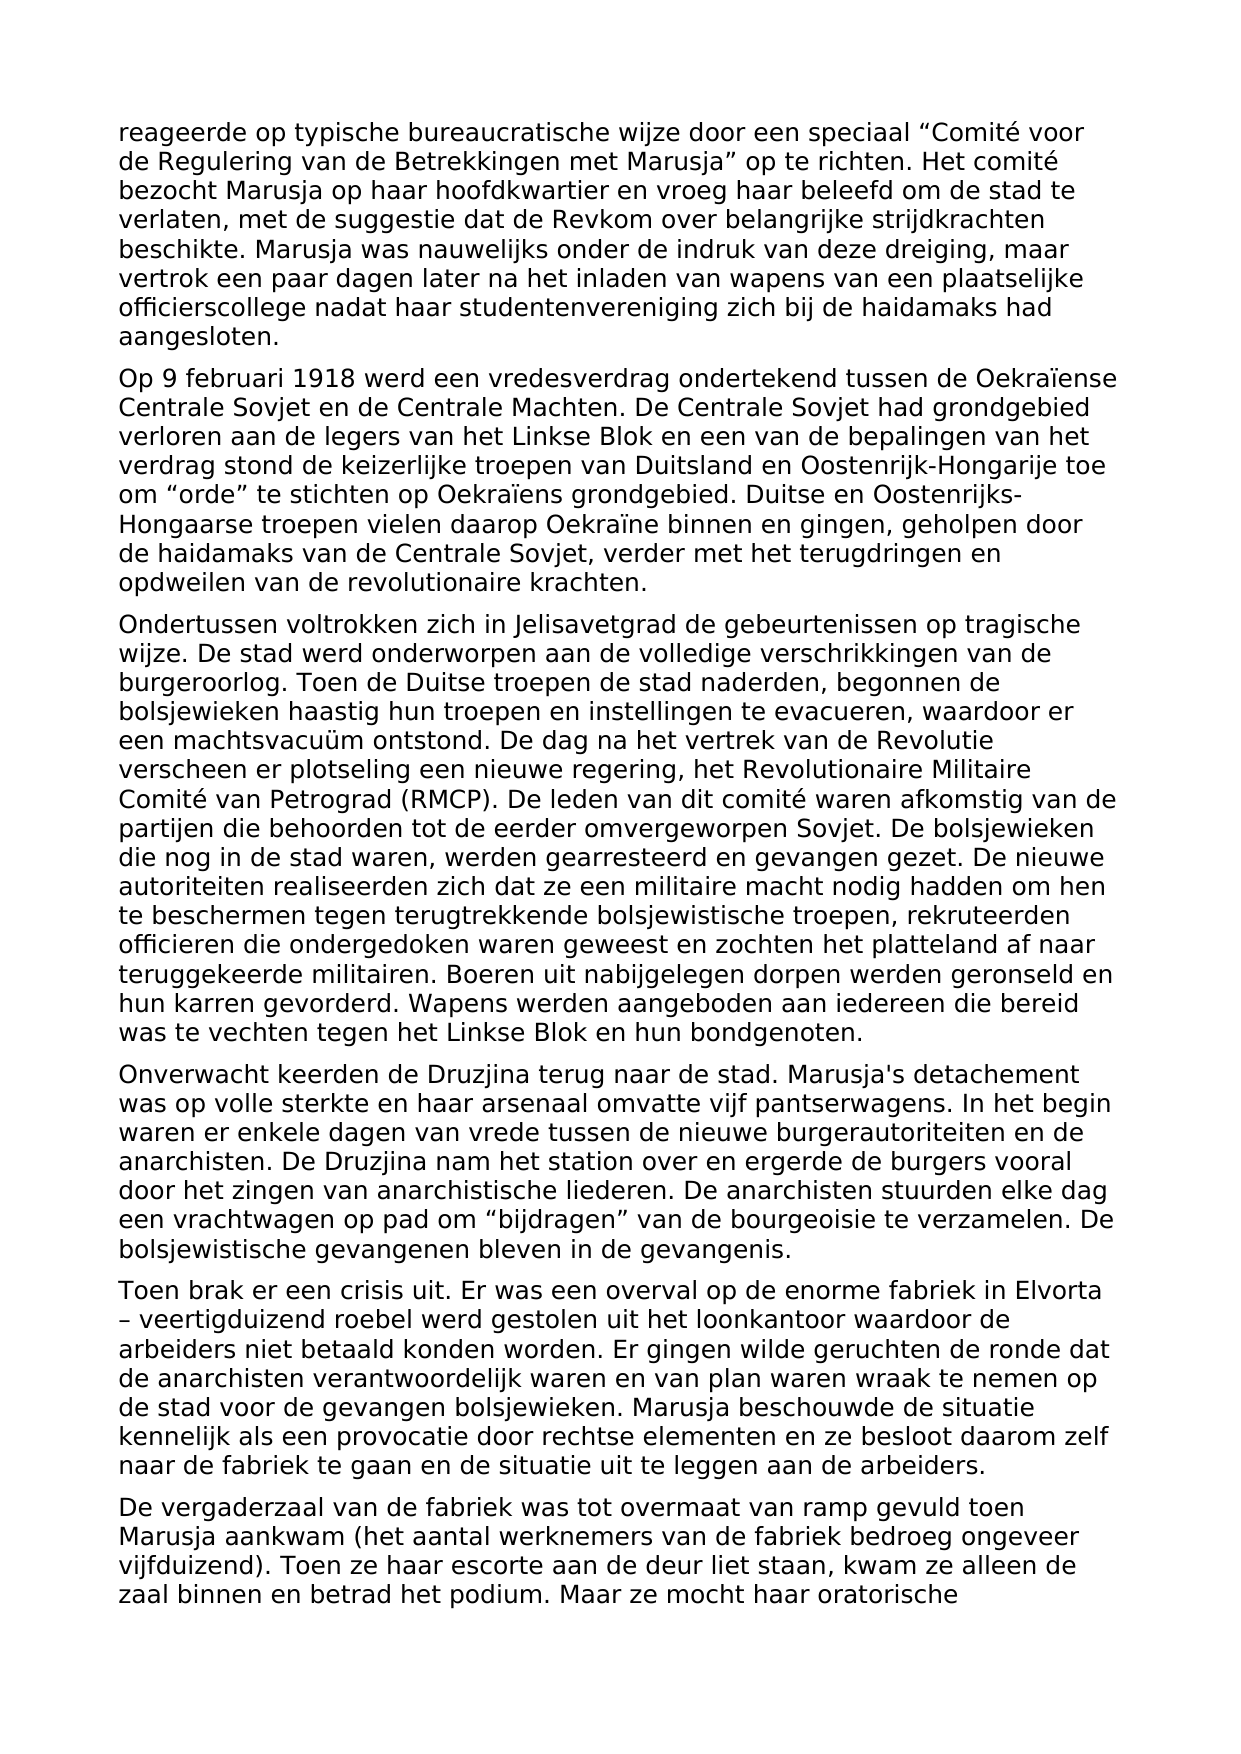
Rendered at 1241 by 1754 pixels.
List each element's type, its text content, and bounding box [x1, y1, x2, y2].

text Onverwacht keerden de Druzjina terug naar de stad. Marusja's detachement was op volle sterkte en haar arsenaal omvatte vijf pantserwagens. In het begin waren er enkele dagen van vrede tussen de nieuwe burgerautoriteiten en de anarchisten. De Druzjina nam het station over en ergerde de burgers vooral door het zingen van anarchistische liederen. De anarchisten stuurden elke dag een vrachtwagen op pad om “bijdragen” van de bourgeoisie te verzamelen. De bolsjewistische gevangenen bleven in de gevangenis. [118, 1060, 1122, 1264]
text Op 9 februari 1918 werd een vredesverdrag ondertekend tussen de Oekraïense Centrale Sovjet en de Centrale Machten. De Centrale Sovjet had grondgebied verloren aan de legers van het Linkse Blok en een van de bepalingen van het verdrag stond de keizerlijke troepen van Duitsland en Oostenrijk-Hongarije toe om “orde” te stichten op Oekraïens grondgebied. Duitse en Oostenrijks-Hongaarse troepen vielen daarop Oekraïne binnen en gingen, geholpen door de haidamaks van de Centrale Sovjet, verder met het terugdringen en opdweilen van de revolutionaire krachten. [118, 364, 1122, 597]
text Ondertussen voltrokken zich in Jelisavetgrad de gebeurtenissen op tragische wijze. De stad werd onderworpen aan de volledige verschrikkingen van de burgeroorlog. Toen de Duitse troepen de stad naderden, begonnen de bolsjewieken haastig hun troepen en instellingen te evacueren, waardoor er een machtsvacuüm ontstond. De dag na het vertrek van de Revolutie verscheen er plotseling een nieuwe regering, het Revolutionaire Militaire Comité van Petrograd (RMCP). De leden van dit comité waren afkomstig van de partijen die behoorden tot de eerder omvergeworpen Sovjet. De bolsjewieken die nog in de stad waren, werden gearresteerd en gevangen gezet. De nieuwe autoriteiten realiseerden zich dat ze een militaire macht nodig hadden om hen te beschermen tegen terugtrekkende bolsjewistische troepen, rekruteerden officieren die ondergedoken waren geweest en zochten het platteland af naar teruggekeerde militairen. Boeren uit nabijgelegen dorpen werden geronseld en hun karren gevorderd. Wapens werden aangeboden aan iedereen die bereid was te vechten tegen het Linkse Blok en hun bondgenoten. [118, 610, 1122, 1047]
text De vergaderzaal van de fabriek was tot overmaat van ramp gevuld toen Marusja aankwam (het aantal werknemers van de fabriek bedroeg ongeveer vijfduizend). Toen ze haar escorte aan de deur liet staan, kwam ze alleen de zaal binnen en betrad het podium. Maar ze mocht haar oratorische [118, 1493, 1122, 1610]
text Toen brak er een crisis uit. Er was een overval op de enorme fabriek in Elvorta – veertigduizend roebel werd gestolen uit het loonkantoor waardoor de arbeiders niet betaald konden worden. Er gingen wilde geruchten de ronde dat de anarchisten verantwoordelijk waren en van plan waren wraak te nemen op de stad voor de gevangen bolsjewieken. Marusja beschouwde de situatie kennelijk als een provocatie door rechtse elementen en ze besloot daarom zelf naar de fabriek te gaan en de situatie uit te leggen aan de arbeiders. [118, 1276, 1122, 1481]
text reageerde op typische bureaucratische wijze door een speciaal “Comité voor de Regulering van de Betrekkingen met Marusja” op te richten. Het comité bezocht Marusja op haar hoofdkwartier en vroeg haar beleefd om de stad te verlaten, met de suggestie dat de Revkom over belangrijke strijdkrachten beschikte. Marusja was nauwelijks onder de indruk van deze dreiging, maar vertrok een paar dagen later na het inladen van wapens van een plaatselijke officierscollege nadat haar studentenvereniging zich bij de haidamaks had aangesloten. [118, 118, 1122, 351]
